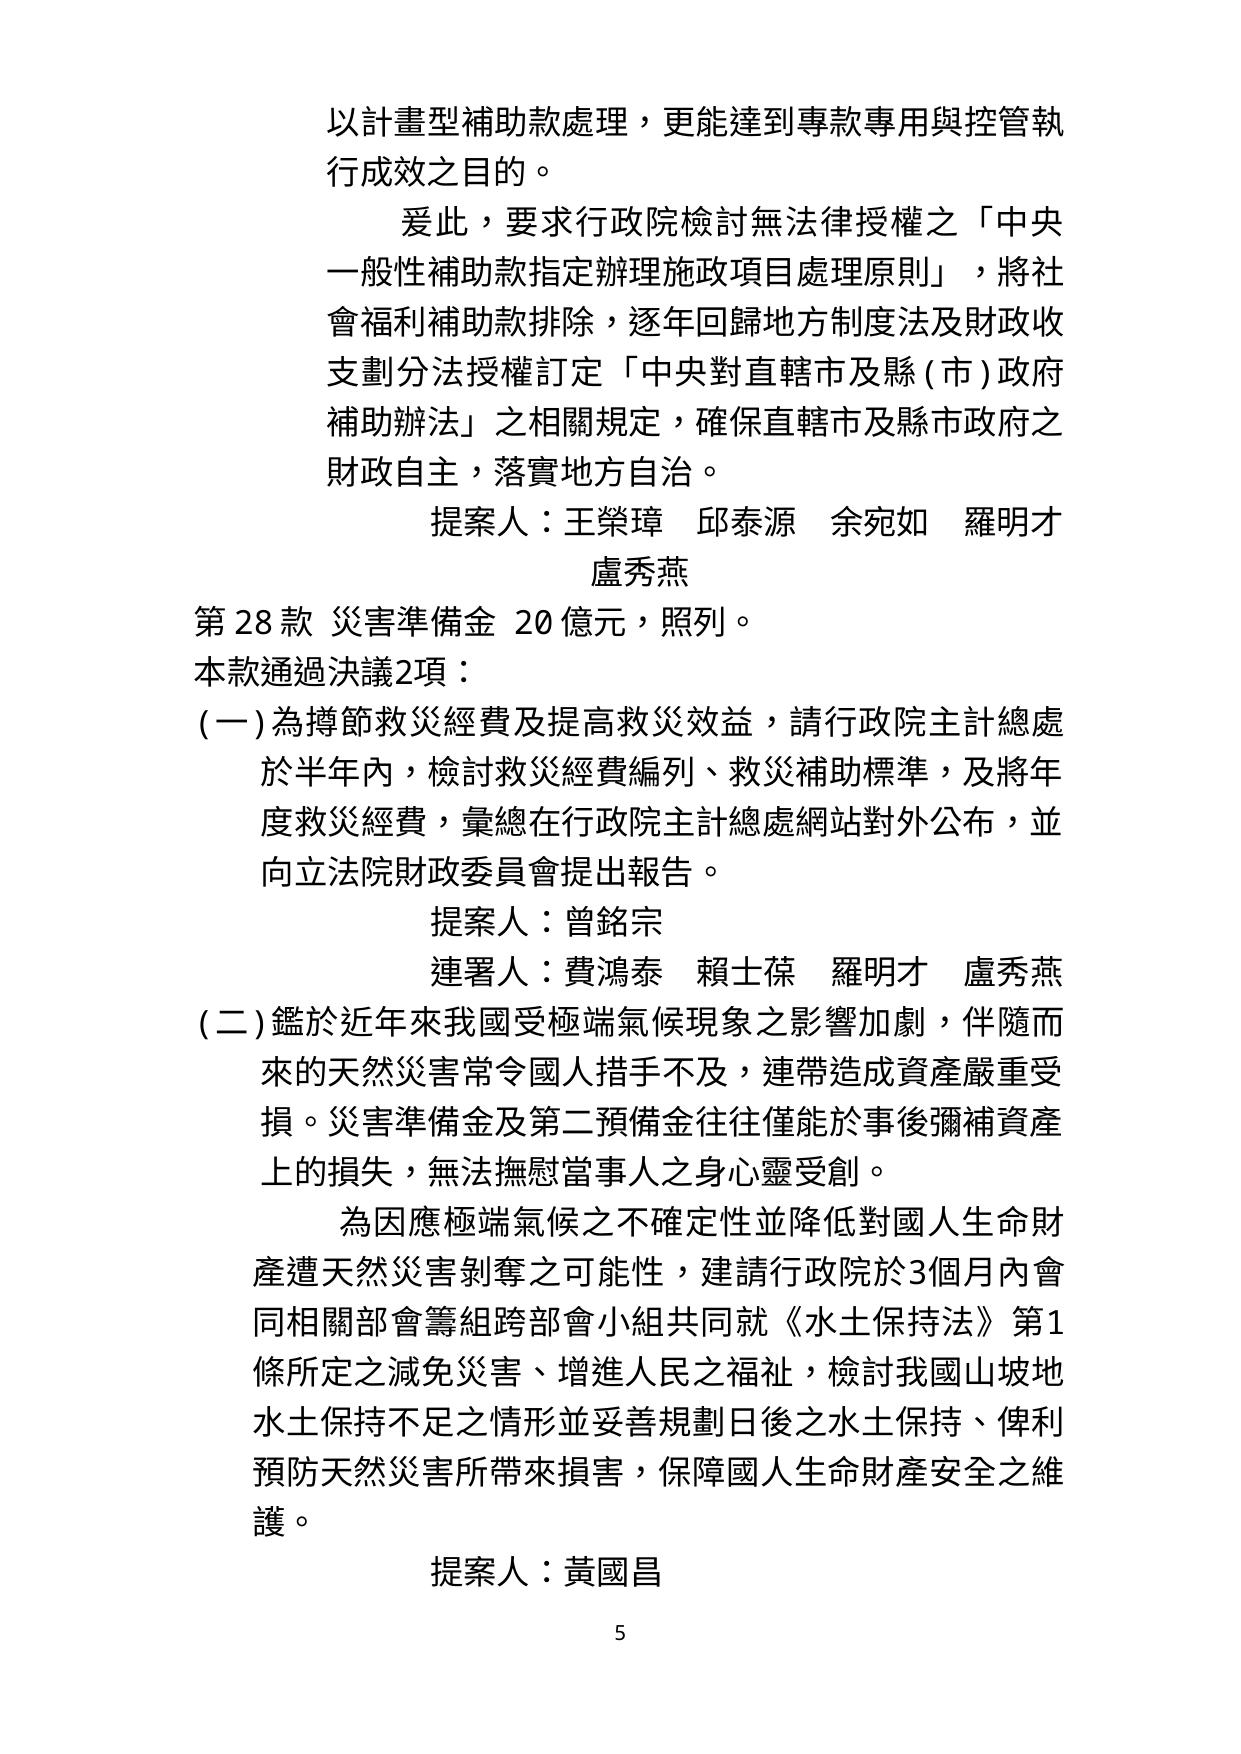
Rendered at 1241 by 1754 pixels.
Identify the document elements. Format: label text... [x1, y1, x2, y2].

text 爰此，要求行政院檢討無法律授權之「中央一般性補助款指定辦理施政項目處理原則」，將社會福利補助款排除，逐年回歸地方制度法及財政收支劃分法授權訂定「中央對直轄市及縣(市)政府補助辦法」之相關規定，確保直轄市及縣市政府之財政自主，落實地方自治。 [327, 194, 1065, 494]
text 第28款 災害準備金 20億元，照列。 [193, 594, 1057, 644]
text (二)鑑於近年來我國受極端氣候現象之影響加劇，伴隨而來的天然災害常令國人措手不及，連帶造成資產嚴重受損。災害準備金及第二預備金往往僅能於事後彌補資產上的損失，無法撫慰當事人之身心靈受創。 [194, 994, 1065, 1194]
text 提案人：黃國昌 [253, 1544, 1120, 1594]
text 連署人：費鴻泰 賴士葆 羅明才 盧秀燕 [253, 944, 1120, 994]
text 提案人：曾銘宗 [253, 894, 1120, 944]
text 盧秀燕 [253, 544, 1120, 594]
text 本款通過決議2項： [120, 644, 1120, 694]
text (一)為撙節救災經費及提高救災效益，請行政院主計總處於半年內，檢討救災經費編列、救災補助標準，及將年度救災經費，彙總在行政院主計總處網站對外公布，並向立法院財政委員會提出報告。 [194, 694, 1065, 894]
text 提案人：王榮璋 邱泰源 余宛如 羅明才 [253, 494, 1120, 544]
text 為因應極端氣候之不確定性並降低對國人生命財產遭天然災害剝奪之可能性，建請行政院於3個月內會同相關部會籌組跨部會小組共同就《水土保持法》第1條所定之減免災害、增進人民之福祉，檢討我國山坡地水土保持不足之情形並妥善規劃日後之水土保持、俾利預防天然災害所帶來損害，保障國人生命財產安全之維護。 [252, 1194, 1065, 1544]
text 以計畫型補助款處理，更能達到專款專用與控管執行成效之目的。 [327, 94, 1065, 194]
